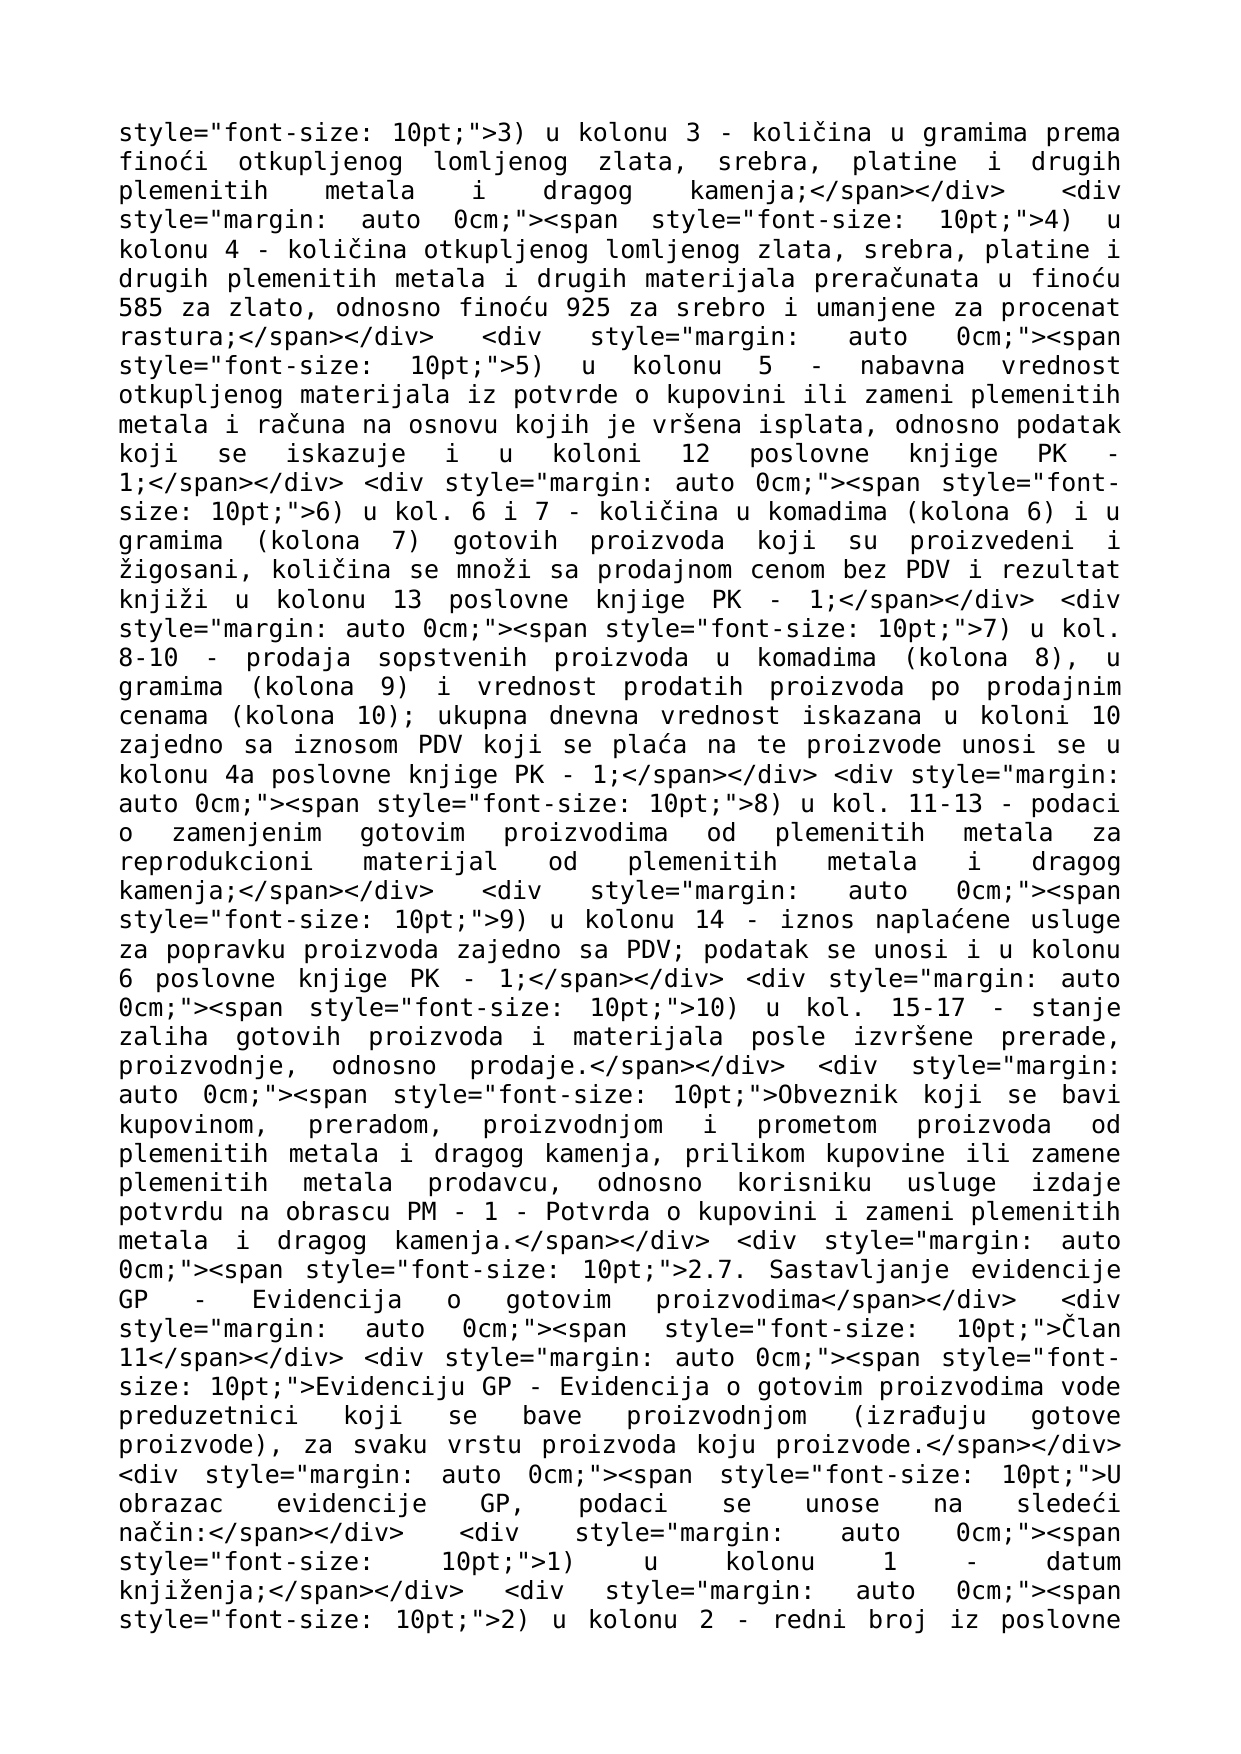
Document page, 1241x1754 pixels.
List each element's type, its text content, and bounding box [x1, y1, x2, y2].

text style="font-size: 10pt;">3) u kolonu 3 - količina u gramima prema finoći otkupljenog lomljenog zlata, srebra, platine i drugih plemenitih metala i dragog kamenja;</span></div> <div style="margin: auto 0cm;"><span style="font-size: 10pt;">4) u kolonu 4 - količina otkupljenog lomljenog zlata, srebra, platine i drugih plemenitih metala i drugih materijala preračunata u finoću 585 za zlato, odnosno finoću 925 za srebro i umanjene za procenat rastura;</span></div> <div style="margin: auto 0cm;"><span style="font-size: 10pt;">5) u kolonu 5 - nabavna vrednost otkupljenog materijala iz potvrde o kupovini ili zameni plemenitih metala i računa na osnovu kojih je vršena isplata, odnosno podatak koji se iskazuje i u koloni 12 poslovne knjige PK - 1;</span></div> <div style="margin: auto 0cm;"><span style="font-size: 10pt;">6) u kol. 6 i 7 - količina u komadima (kolona 6) i u gramima (kolona 7) gotovih proizvoda koji su proizvedeni i žigosani, količina se množi sa prodajnom cenom bez PDV i rezultat knjiži u kolonu 13 poslovne knjige PK - 1;</span></div> <div style="margin: auto 0cm;"><span style="font-size: 10pt;">7) u kol. 8-10 - prodaja sopstvenih proizvoda u komadima (kolona 8), u gramima (kolona 9) i vrednost prodatih proizvoda po prodajnim cenama (kolona 10); ukupna dnevna vrednost iskazana u koloni 10 zajedno sa iznosom PDV koji se plaća na te proizvode unosi se u kolonu 4a poslovne knjige PK - 1;</span></div> <div style="margin: auto 0cm;"><span style="font-size: 10pt;">8) u kol. 11-13 - podaci o zamenjenim gotovim proizvodima od plemenitih metala za reprodukcioni materijal od plemenitih metala i dragog kamenja;</span></div> <div style="margin: auto 0cm;"><span style="font-size: 10pt;">9) u kolonu 14 - iznos naplaćene usluge za popravku proizvoda zajedno sa PDV; podatak se unosi i u kolonu 6 poslovne knjige PK - 1;</span></div> <div style="margin: auto 0cm;"><span style="font-size: 10pt;">10) u kol. 15-17 - stanje zaliha gotovih proizvoda i materijala posle izvršene prerade, proizvodnje, odnosno prodaje.</span></div> <div style="margin: auto 0cm;"><span style="font-size: 10pt;">Obveznik koji se bavi kupovinom, preradom, proizvodnjom i prometom proizvoda od plemenitih metala i dragog kamenja, prilikom kupovine ili zamene plemenitih metala prodavcu, odnosno korisniku usluge izdaje potvrdu na obrascu PM - 1 - Potvrda o kupovini i zameni plemenitih metala i dragog kamenja.</span></div> <div style="margin: auto 0cm;"><span style="font-size: 10pt;">2.7. Sastavljanje evidencije GP - Evidencija o gotovim proizvodima</span></div> <div style="margin: auto 0cm;"><span style="font-size: 10pt;">Član 11</span></div> <div style="margin: auto 0cm;"><span style="font-size: 10pt;">Evidenciju GP - Evidencija o gotovim proizvodima vode preduzetnici koji se bave proizvodnjom (izrađuju gotove proizvode), za svaku vrstu proizvoda koju proizvode.</span></div> <div style="margin: auto 0cm;"><span style="font-size: 10pt;">U obrazac evidencije GP, podaci se unose na sledeći način:</span></div> <div style="margin: auto 0cm;"><span style="font-size: 10pt;">1) u kolonu 1 - datum knjiženja;</span></div> <div style="margin: auto 0cm;"><span style="font-size: 10pt;">2) u kolonu 2 - redni broj iz poslovne [118, 118, 1122, 1635]
